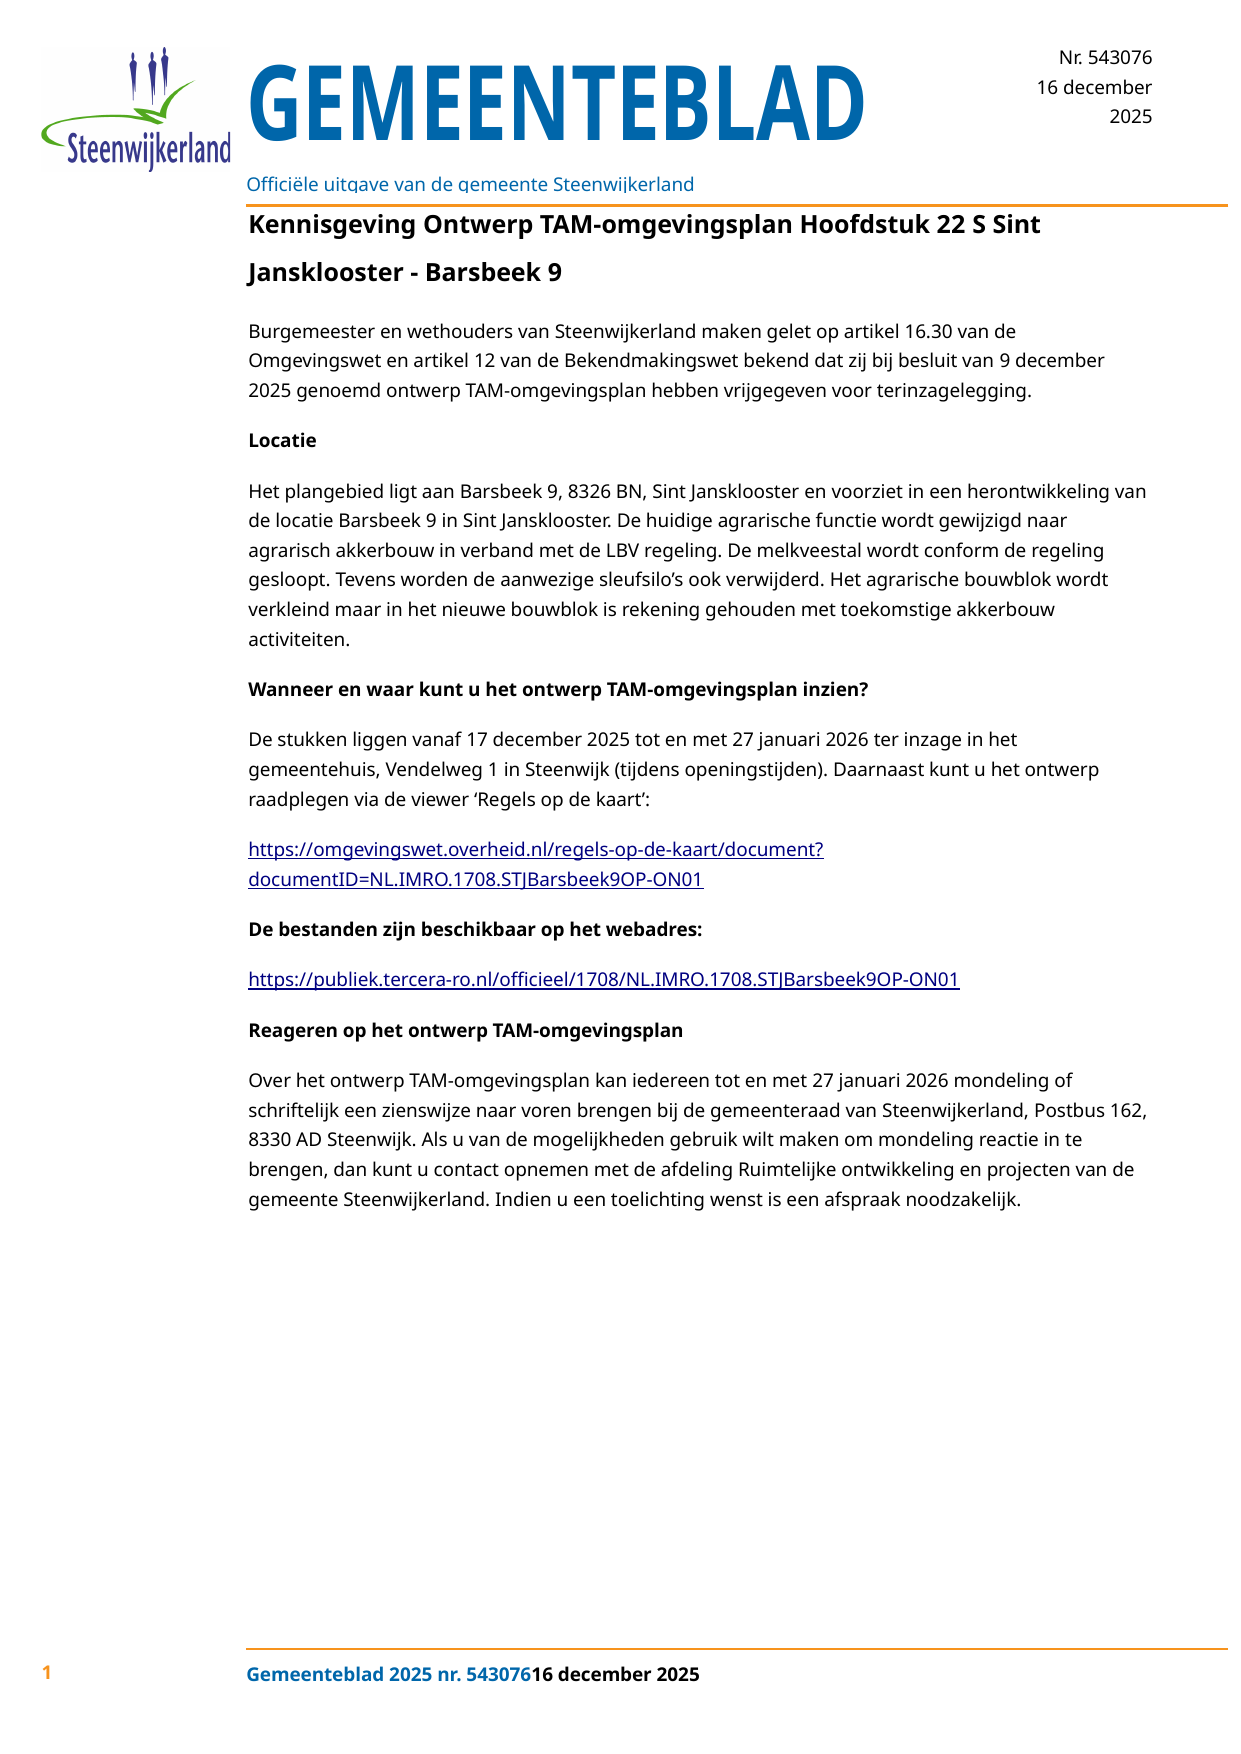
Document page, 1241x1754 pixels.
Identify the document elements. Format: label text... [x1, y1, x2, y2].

text De bestanden zijn beschikbaar op het webadres: [248, 916, 1152, 942]
text Over het ontwerp TAM-omgevingsplan kan iedereen tot en met ​​27 januari 2026​ mondeling of schriftelijk een zienswijze naar voren brengen bij de gemeenteraad van Steenwijkerland, ​Postbus 162​, ​8330 AD​ ​Steenwijk​. Als u van de mogelijkheden gebruik wilt maken om mondeling reactie in te brengen, dan kunt u contact opnemen met de afdeling Ruimtelijke ontwikkeling en projecten van de gemeente Steenwijkerland. Indien u een toelichting wenst is een afspraak noodzakelijk. [248, 1067, 1152, 1212]
text Het plangebied ligt aan ​Barsbeek 9, 8326 BN, Sint Jansklooster​ en voorziet in ​een herontwikkeling van de locatie Barsbeek 9 in Sint Jansklooster. De huidige agrarische functie wordt gewijzigd naar agrarisch akkerbouw in verband met de LBV regeling. De melkveestal wordt conform de regeling gesloopt. Tevens worden de aanwezige sleufsilo’s ook verwijderd. Het agrarische bouwblok wordt verkleind maar in het nieuwe bouwblok is rekening gehouden met toekomstige akkerbouw activiteiten​. [248, 478, 1152, 652]
text ​​https://omgevingswet.overheid.nl/regels-op-de-kaart/document?documentID=NL.IMRO.1708.STJBarsbeek9OP-ON01 ​ [248, 836, 1152, 892]
picture [41, 47, 231, 172]
text Kennisgeving Ontwerp TAM-omgevingsplan Hoofdstuk 22 ​S​ ​Sint Jansklooster - Barsbeek 9​ [248, 207, 1152, 288]
text Wanneer en waar kunt u het ontwerp TAM-omgevingsplan inzien? [248, 676, 1152, 702]
text Locatie [248, 427, 1152, 453]
text ​​https://publiek.tercera-ro.nl/officieel/1708/NL.IMRO.1708.STJBarsbeek9OP-ON01 ​ [248, 967, 1152, 992]
text Burgemeester en wethouders van Steenwijkerland maken gelet op artikel 16.30 van de Omgevingswet en artikel 12 van de Bekendmakingswet bekend dat zij bij besluit van ​9 december 2025​ genoemd ontwerp TAM-omgevingsplan hebben vrijgegeven voor terinzagelegging. [248, 318, 1152, 403]
text De stukken liggen vanaf ​17 december 2025​ tot en met ​27 januari 2026​ ter inzage in het gemeentehuis, ​Vendelweg 1​ in ​Steenwijk​ (tijdens openingstijden). Daarnaast kunt u het ontwerp raadplegen via de viewer ‘Regels op de kaart’: [248, 727, 1152, 812]
text Reageren op het ontwerp TAM-omgevingsplan [248, 1017, 1152, 1043]
